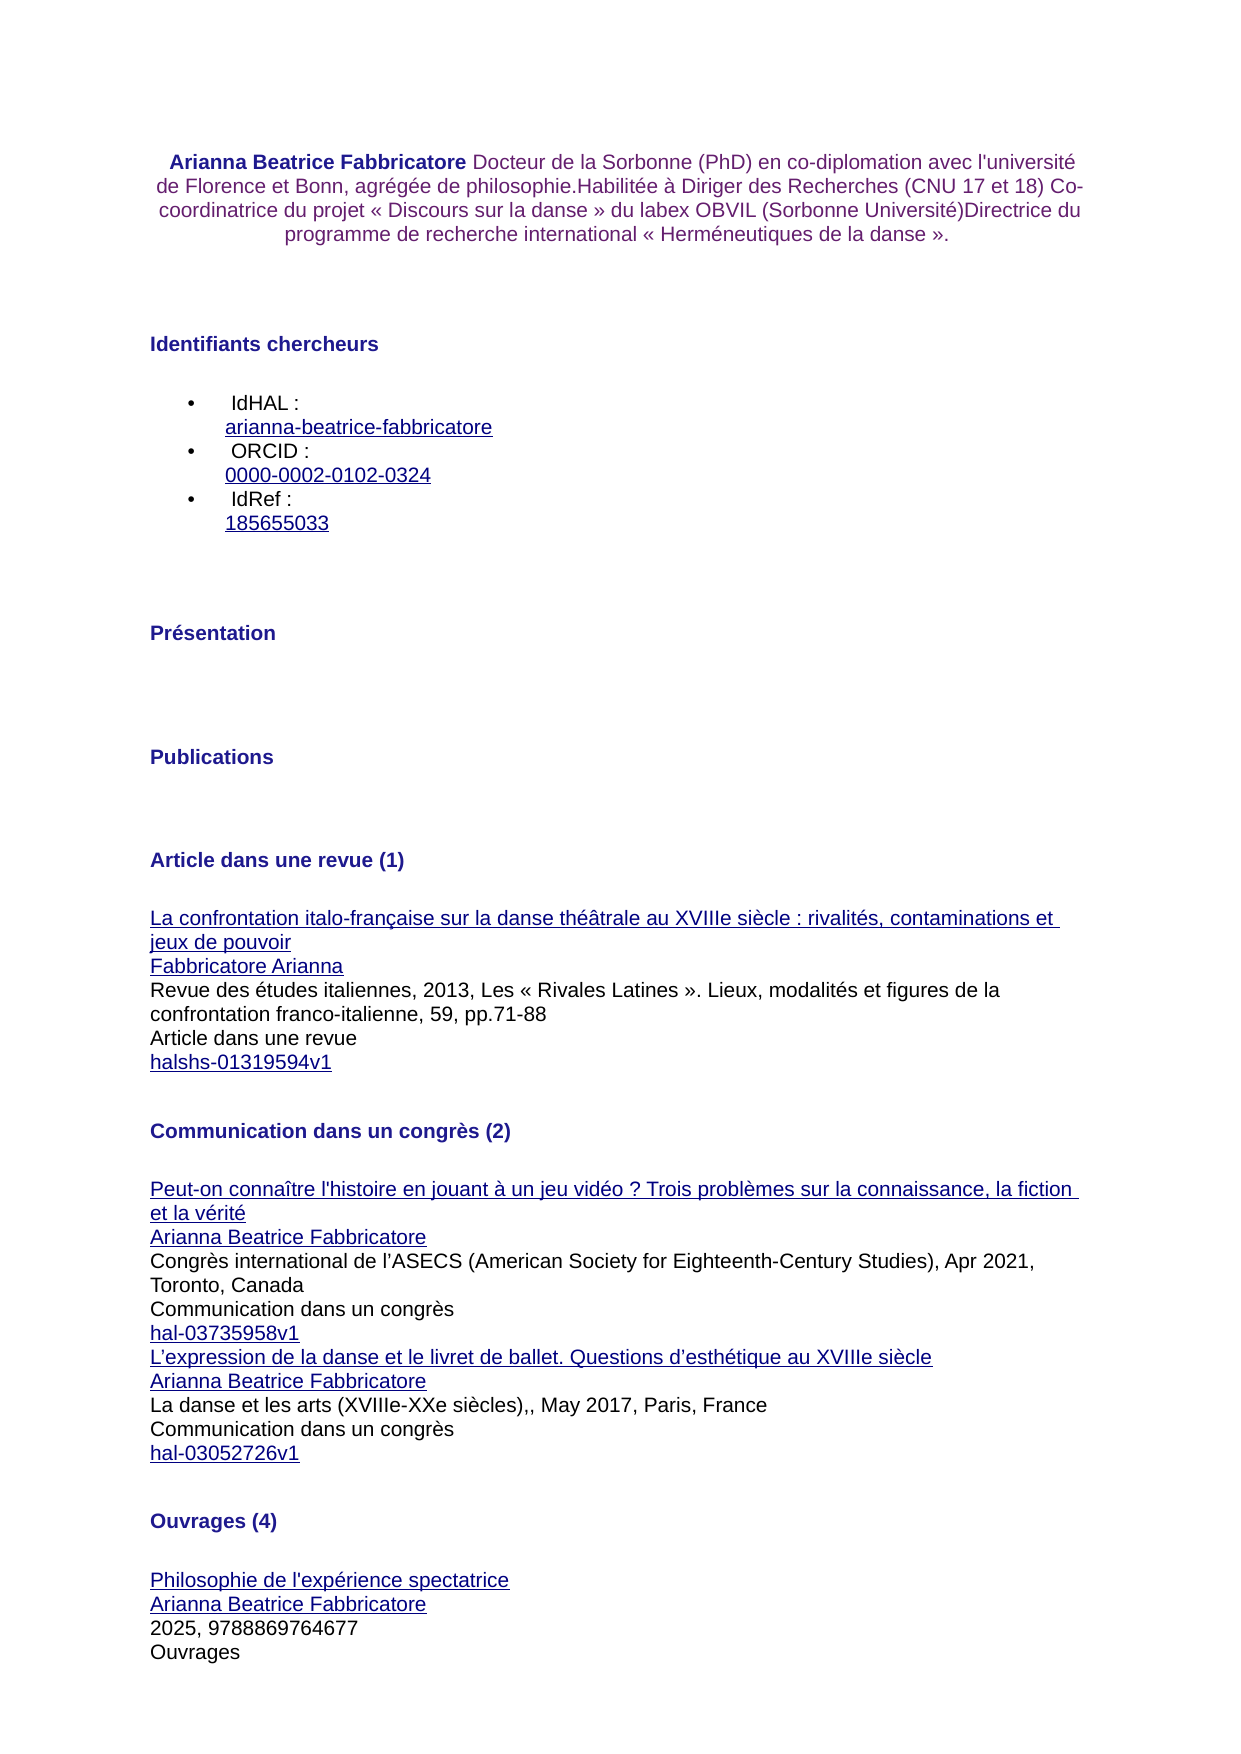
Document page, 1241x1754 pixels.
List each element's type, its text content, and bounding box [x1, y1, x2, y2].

subtitle Présentation [150, 621, 1090, 645]
subtitle Publications [150, 745, 1090, 769]
list IdRef : [187, 486, 1090, 510]
list arianna-beatrice-fabbricatore [187, 414, 1090, 438]
list 185655033 [187, 510, 1090, 534]
list ORCID : [187, 438, 1090, 462]
subtitle Ouvrages (4) [150, 1509, 1090, 1533]
table_header Philosophie de l'expérience spectatrice Arianna Beatrice Fabbricatore 2025, 9788869764677 Ouvrages [150, 1568, 1090, 1663]
subtitle Article dans une revue (1) [150, 848, 1090, 872]
table_header Peut-on connaître l'histoire en jouant à un jeu vidéo ? Trois problèmes sur la connaissance, la fiction et la vérité Arianna Beatrice Fabbricatore Congrès international de l’ASECS (American Society for Eighteenth-Century Studies), Apr 2021, Toronto, Canada Communication dans un congrès hal-03735958v1 [150, 1177, 1090, 1345]
list IdHAL : [187, 391, 1090, 414]
subtitle Identifiants chercheurs [150, 332, 1090, 356]
subtitle Arianna Beatrice Fabbricatore Docteur de la Sorbonne (PhD) en co-diplomation avec l'université de Florence et Bonn, agrégée de philosophie.Habilitée à Diriger des Recherches (CNU 17 et 18) Co-coordinatrice du projet « Discours sur la danse » du labex OBVIL (Sorbonne Université)Directrice du programme de recherche international « Herméneutiques de la danse ». [150, 150, 1090, 246]
list 0000-0002-0102-0324 [187, 462, 1090, 486]
table_cell L’expression de la danse et le livret de ballet. Questions d’esthétique au XVIIIe siècle Arianna Beatrice Fabbricatore La danse et les arts (XVIIIe-XXe siècles),, May 2017, Paris, France Communication dans un congrès hal-03052726v1 [150, 1345, 1090, 1464]
subtitle Communication dans un congrès (2) [150, 1119, 1090, 1143]
table_header La confrontation italo-française sur la danse théâtrale au XVIIIe siècle : rivalités, contaminations et jeux de pouvoir Fabbricatore Arianna Revue des études italiennes, 2013, Les « Rivales Latines ». Lieux, modalités et figures de la confrontation franco-italienne, 59, pp.71-88 Article dans une revue halshs-01319594v1 [150, 906, 1090, 1074]
